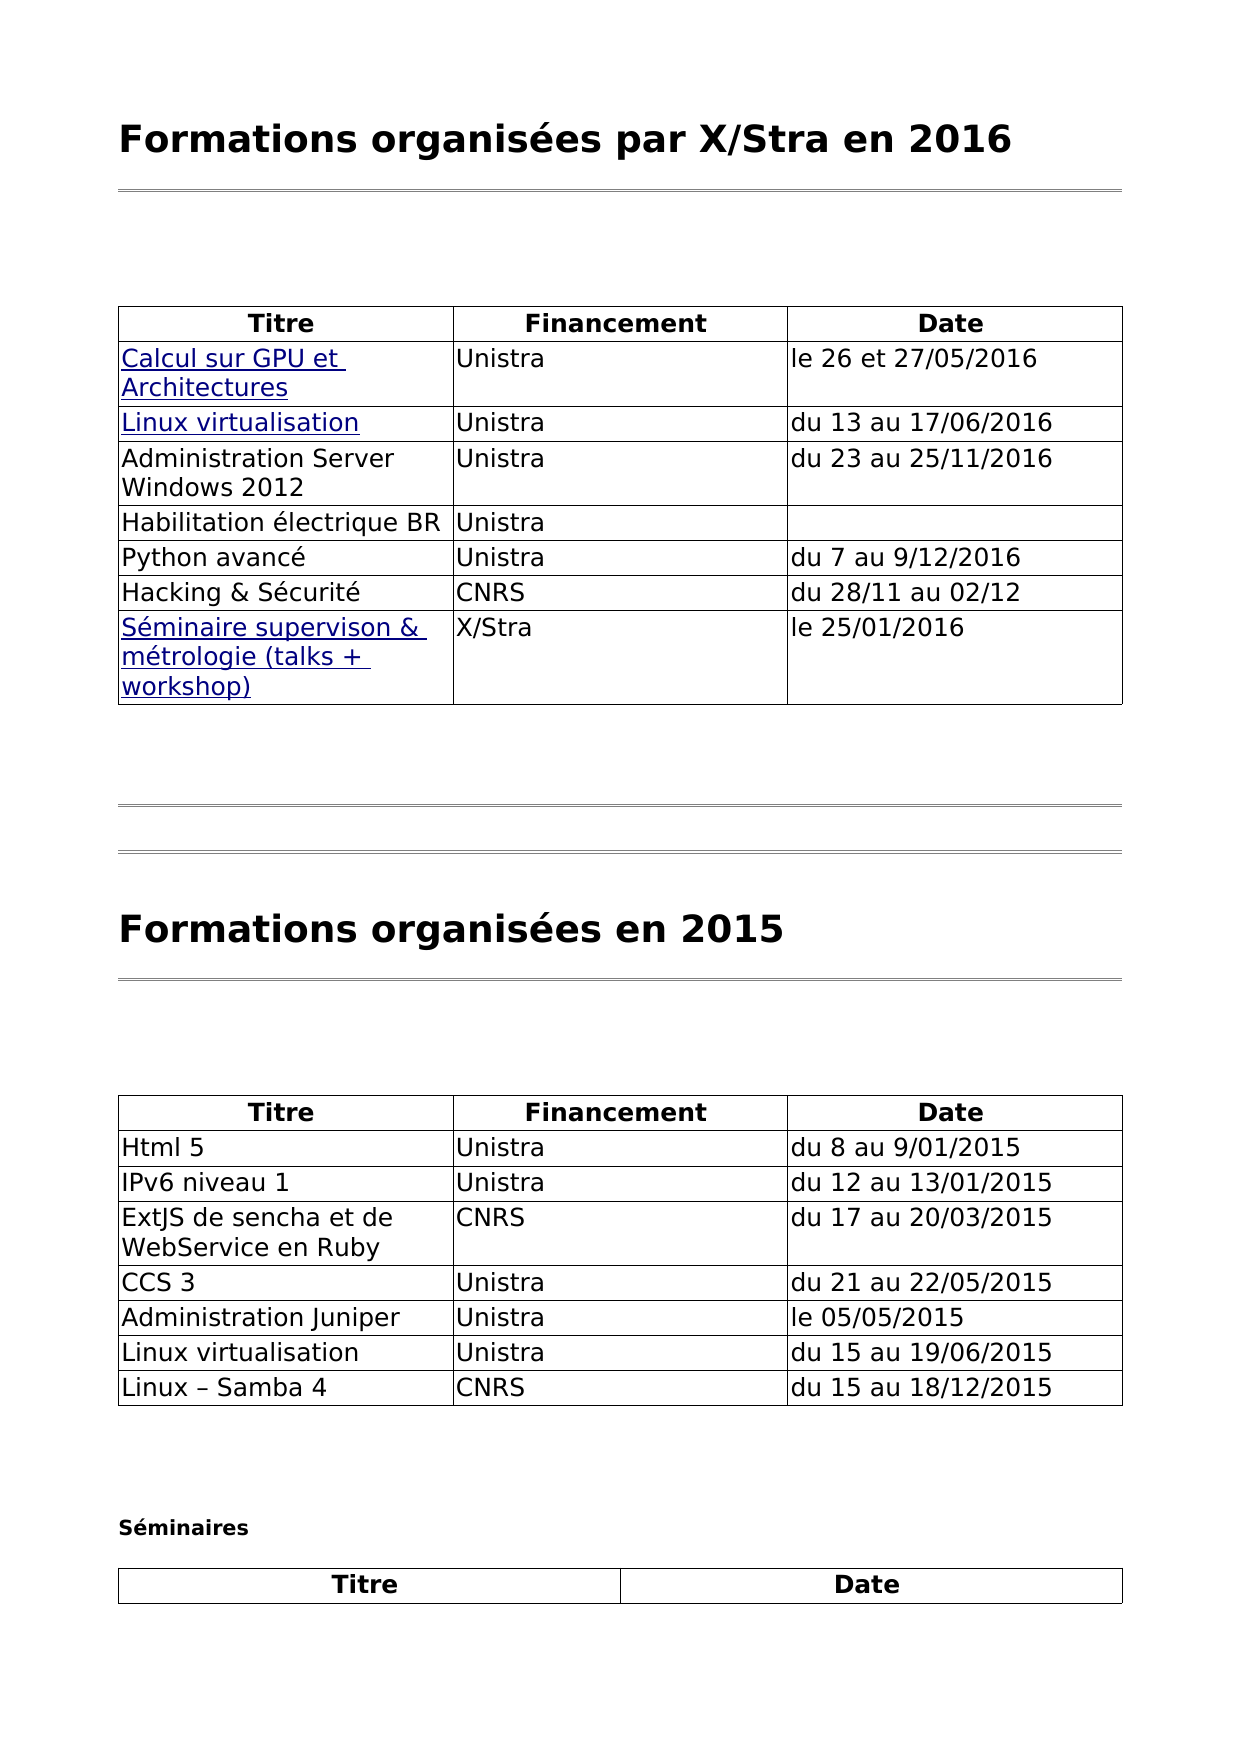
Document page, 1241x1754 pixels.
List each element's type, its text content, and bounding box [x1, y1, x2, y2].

table_cell le 26 et 27/05/2016 [788, 342, 1122, 406]
table_header Date [621, 1569, 1122, 1603]
table_header Date [788, 307, 1122, 341]
table_cell du 12 au 13/01/2015 [788, 1167, 1122, 1201]
table_cell Administration Server Windows 2012 [119, 442, 453, 505]
table_cell CNRS [454, 1202, 787, 1265]
table_cell IPv6 niveau 1 [119, 1167, 453, 1201]
table_cell Unistra [454, 1131, 787, 1166]
subtitle Séminaires [118, 1516, 1122, 1540]
table_cell du 13 au 17/06/2016 [788, 407, 1122, 441]
table_cell le 05/05/2015 [788, 1301, 1122, 1335]
table_cell Séminaire supervison & métrologie (talks + workshop) [119, 611, 453, 704]
table_cell Habilitation électrique BR [119, 506, 453, 540]
table_cell du 7 au 9/12/2016 [788, 541, 1122, 575]
table_cell CNRS [454, 1371, 787, 1405]
table_cell le 25/01/2016 [788, 611, 1122, 704]
table_cell du 15 au 18/12/2015 [788, 1371, 1122, 1405]
table_cell [788, 506, 1122, 540]
table_cell Linux virtualisation [119, 407, 453, 441]
table_cell du 17 au 20/03/2015 [788, 1202, 1122, 1265]
table_cell CNRS [454, 576, 787, 610]
table_cell Unistra [454, 1336, 787, 1370]
table_cell Unistra [454, 506, 787, 540]
subtitle Formations organisées en 2015 [118, 907, 1122, 951]
table_cell du 23 au 25/11/2016 [788, 442, 1122, 505]
table_cell du 21 au 22/05/2015 [788, 1266, 1122, 1300]
table_cell ExtJS de sencha et de WebService en Ruby [119, 1202, 453, 1265]
table_cell du 8 au 9/01/2015 [788, 1131, 1122, 1166]
table_cell Hacking & Sécurité [119, 576, 453, 610]
table_cell Unistra [454, 342, 787, 406]
table_cell Linux virtualisation [119, 1336, 453, 1370]
table_cell Unistra [454, 1167, 787, 1201]
table_header Date [788, 1096, 1122, 1130]
table_header Financement [454, 307, 787, 341]
table_cell Unistra [454, 442, 787, 505]
table_header Titre [119, 307, 453, 341]
table_cell Linux – Samba 4 [119, 1371, 453, 1405]
table_cell du 15 au 19/06/2015 [788, 1336, 1122, 1370]
table_cell du 28/11 au 02/12 [788, 576, 1122, 610]
table_cell Unistra [454, 541, 787, 575]
table_cell Unistra [454, 407, 787, 441]
table_cell Python avancé [119, 541, 453, 575]
table_cell X/Stra [454, 611, 787, 704]
table_header Titre [119, 1569, 620, 1603]
subtitle Formations organisées par X/Stra en 2016 [118, 118, 1122, 162]
table_cell Calcul sur GPU et Architectures [119, 342, 453, 406]
table_cell Unistra [454, 1266, 787, 1300]
table_cell Unistra [454, 1301, 787, 1335]
table_cell CCS 3 [119, 1266, 453, 1300]
table_cell Html 5 [119, 1131, 453, 1166]
table_header Financement [454, 1096, 787, 1130]
table_cell Administration Juniper [119, 1301, 453, 1335]
table_header Titre [119, 1096, 453, 1130]
